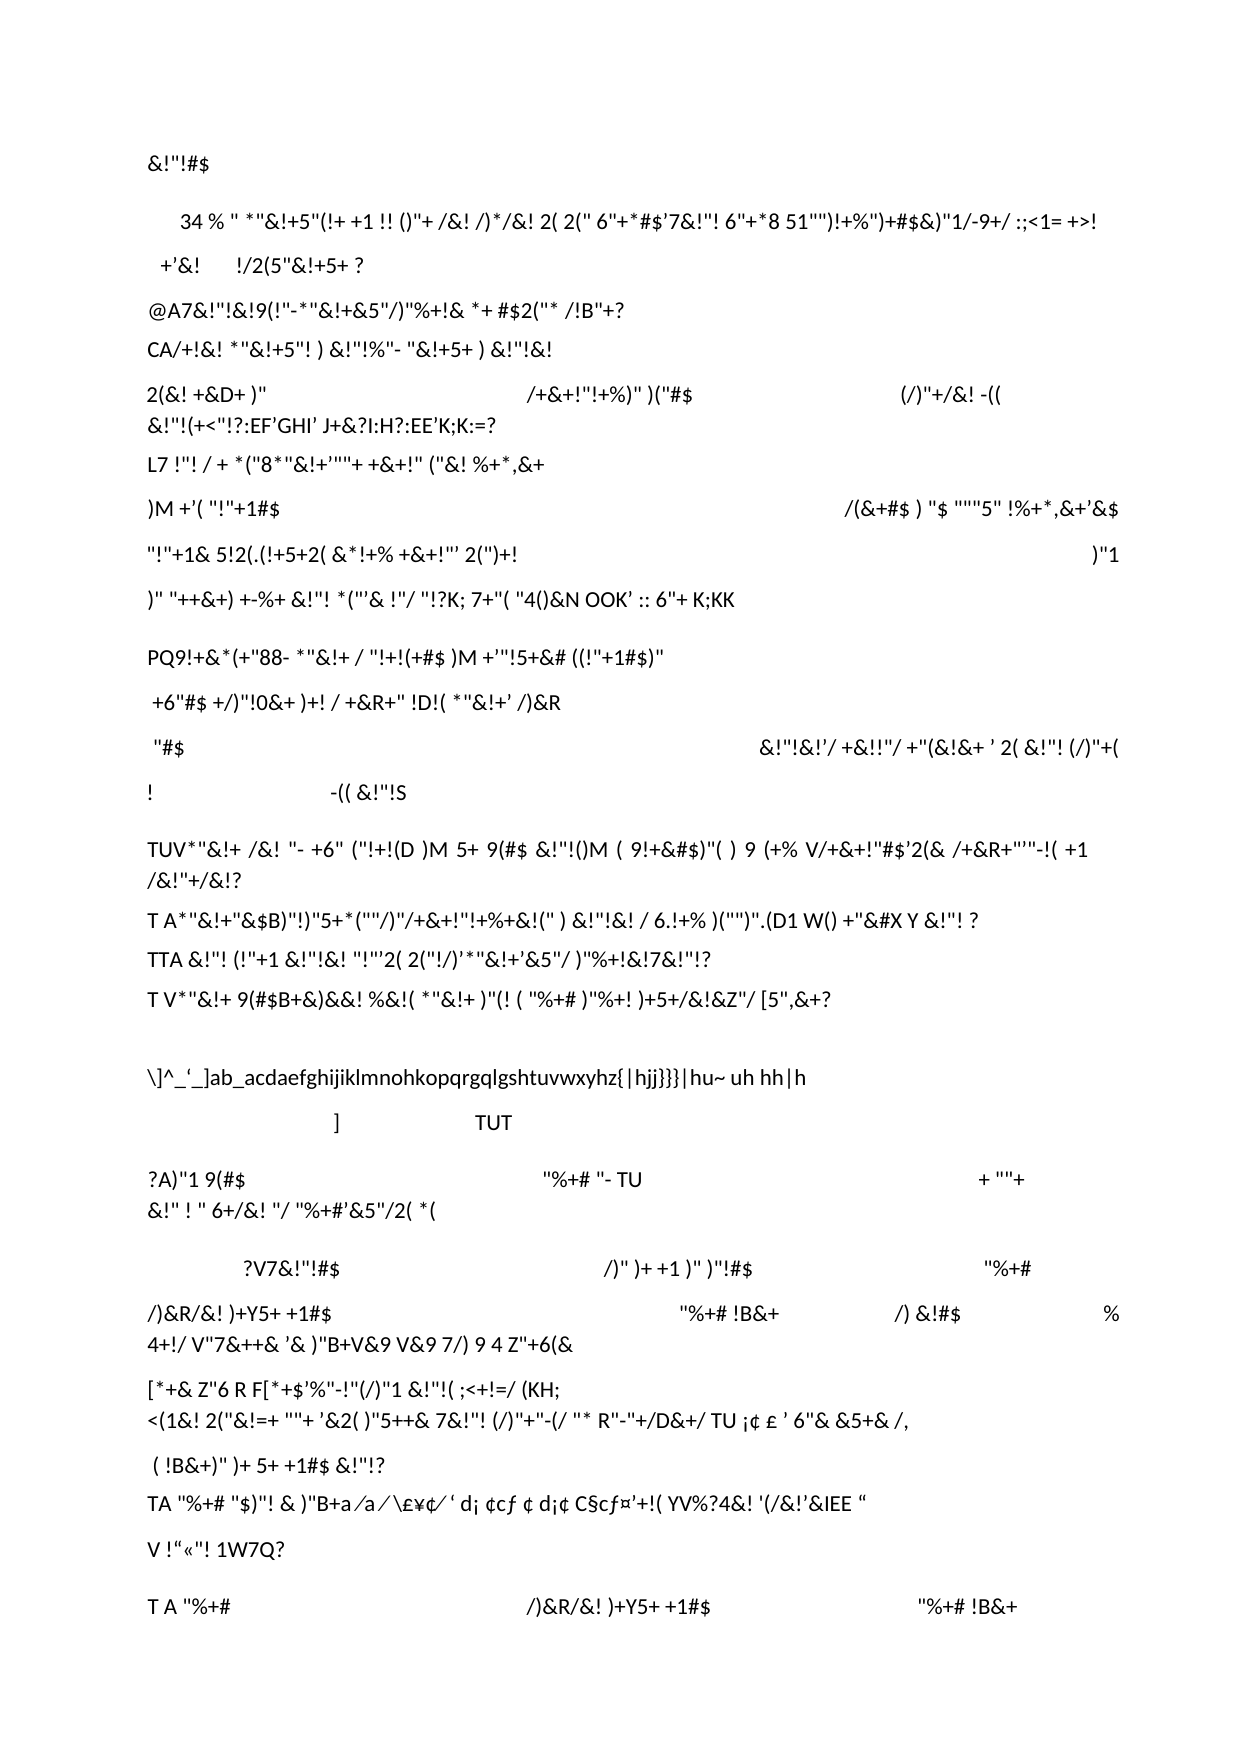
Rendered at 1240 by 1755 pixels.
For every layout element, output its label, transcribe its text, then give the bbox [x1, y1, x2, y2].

text ! -(( &!"!S [146, 778, 1119, 806]
text <(1&! 2("&!=+ ""+ ’&2( )"5++& 7&!"! (/)"+"-(/ "* R"-"+/D&+/ TU ¡¢ £ ’ 6"& &5+& /, [147, 1406, 1114, 1434]
text 2(&! +&D+ )" /+&+!"!+%)" )("#$ (/)"+/&! -(( [146, 380, 1119, 408]
text +6"#$ +/)"!0&+ )+! / +&R+" !D!( *"&!+’ /)&R [147, 688, 1114, 716]
text &!" ! " 6+/&! "/ "%+#’&5"/2( *( [147, 1196, 1114, 1224]
text ?A)"1 9(#$ "%+# "- TU + ""+ [147, 1166, 1119, 1193]
text 34 % " *"&!+5"(!+ +1 !! ()"+ /&! /)*/&! 2( 2(" 6"+*#$’7&!"! 6"+*8 51"")!+%")+#$&)"1/-9+/ :;<1= +>!+’&! !/2(5"&!+5+ ? [160, 207, 1119, 279]
text /)&R/&! )+Y5+ +1#$ "%+# !B&+ /) &!#$ % [147, 1299, 1119, 1327]
text "#$ &!"!&!’/ +&!!"/ +"(&!&+ ’ 2( &!"! (/)"+( [147, 733, 1119, 761]
text L7 !"! / + *("8*"&!+’""+ +&+!" ("&! %+*,&+ [147, 450, 1114, 478]
text PQ9!+&*(+"88- *"&!+ / "!+!(+#$ )M +’"!5+&# ((!"+1#$)" [147, 643, 1114, 671]
text TUV*"&!+ /&! "- +6" ("!+!(D )M 5+ 9(#$ &!"!()M ( 9!+&#$)"( ) 9 (+% V/+&+!"#$’2(& /+&R+"’"-!( +1 /&!"+/&!? [147, 836, 1089, 894]
text )" "++&+) +-%+ &!"! *("’& !"/ "!?K; 7+"( "4()&N OOK’ :: 6"+ K;KK [147, 585, 1114, 613]
text TA "%+# "$)"! & )"B+a ⁄a ⁄ \£¥¢⁄ ‘ d¡ ¢cƒ ¢ d¡¢ C§cƒ¤’+!( YV%?4&! '(/&!’&IEE “ [147, 1489, 1114, 1518]
text @A7&!"!&!9(!"-*"&!+&5"/)"%+!& *+ #$2("* /!B"+? [147, 296, 1114, 324]
text ( !B&+)" )+ 5+ +1#$ &!"!? [147, 1451, 1114, 1479]
text V !“«"! 1W7Q? [147, 1535, 1114, 1563]
text "!"+1& 5!2(.(!+5+2( &*!+% +&+!"’ 2(")+! )"1 [146, 540, 1119, 568]
text [*+& Z"6 R F[*+$’%"-!"(/)"1 &!"!( ;<+!=/ (KH; [147, 1375, 1114, 1403]
text \]^_‘_]ab_acdaefghijiklmnohkopqrgqlgshtuvwxyhz{|hjj}}}|hu~ uh hh|h [147, 1063, 1114, 1091]
text T A*"&!+"&$B)"!)"5+*(""/)"/+&+!"!+%+&!(" ) &!"!&! / 6.!+% )("")".(D1 W() +"&#X Y &!"! ? [147, 906, 1114, 934]
text ] TUT [147, 1108, 1119, 1136]
text &!"!(+<"!?:EF’GHI’ J+&?I:H?:EE’K;K:=? [147, 411, 1114, 439]
text T A "%+# /)&R/&! )+Y5+ +1#$ "%+# !B&+ [147, 1592, 1119, 1620]
text T V*"&!+ 9(#$B+&)&&! %&!( *"&!+ )"(! ( "%+# )"%+! )+5+/&!&Z"/ [5",&+? [147, 985, 1114, 1013]
text &!"!#$ [147, 149, 1114, 177]
text 4+!/ V"7&++& ’& )"B+V&9 V&9 7/) 9 4 Z"+6(& [147, 1330, 1114, 1358]
text CA/+!&! *"&!+5"! ) &!"!%"- "&!+5+ ) &!"!&! [147, 335, 1114, 363]
text )M +’( "!"+1#$ /(&+#$ ) "$ """5" !%+*,&+’&$ [147, 494, 1119, 523]
text ?V7&!"!#$ /)" )+ +1 )" )"!#$ "%+# [147, 1254, 1119, 1282]
text TTA &!"! (!"+1 &!"!&! "!"’2( 2("!/)’*"&!+’&5"/ )"%+!&!7&!"!? [147, 946, 1114, 973]
